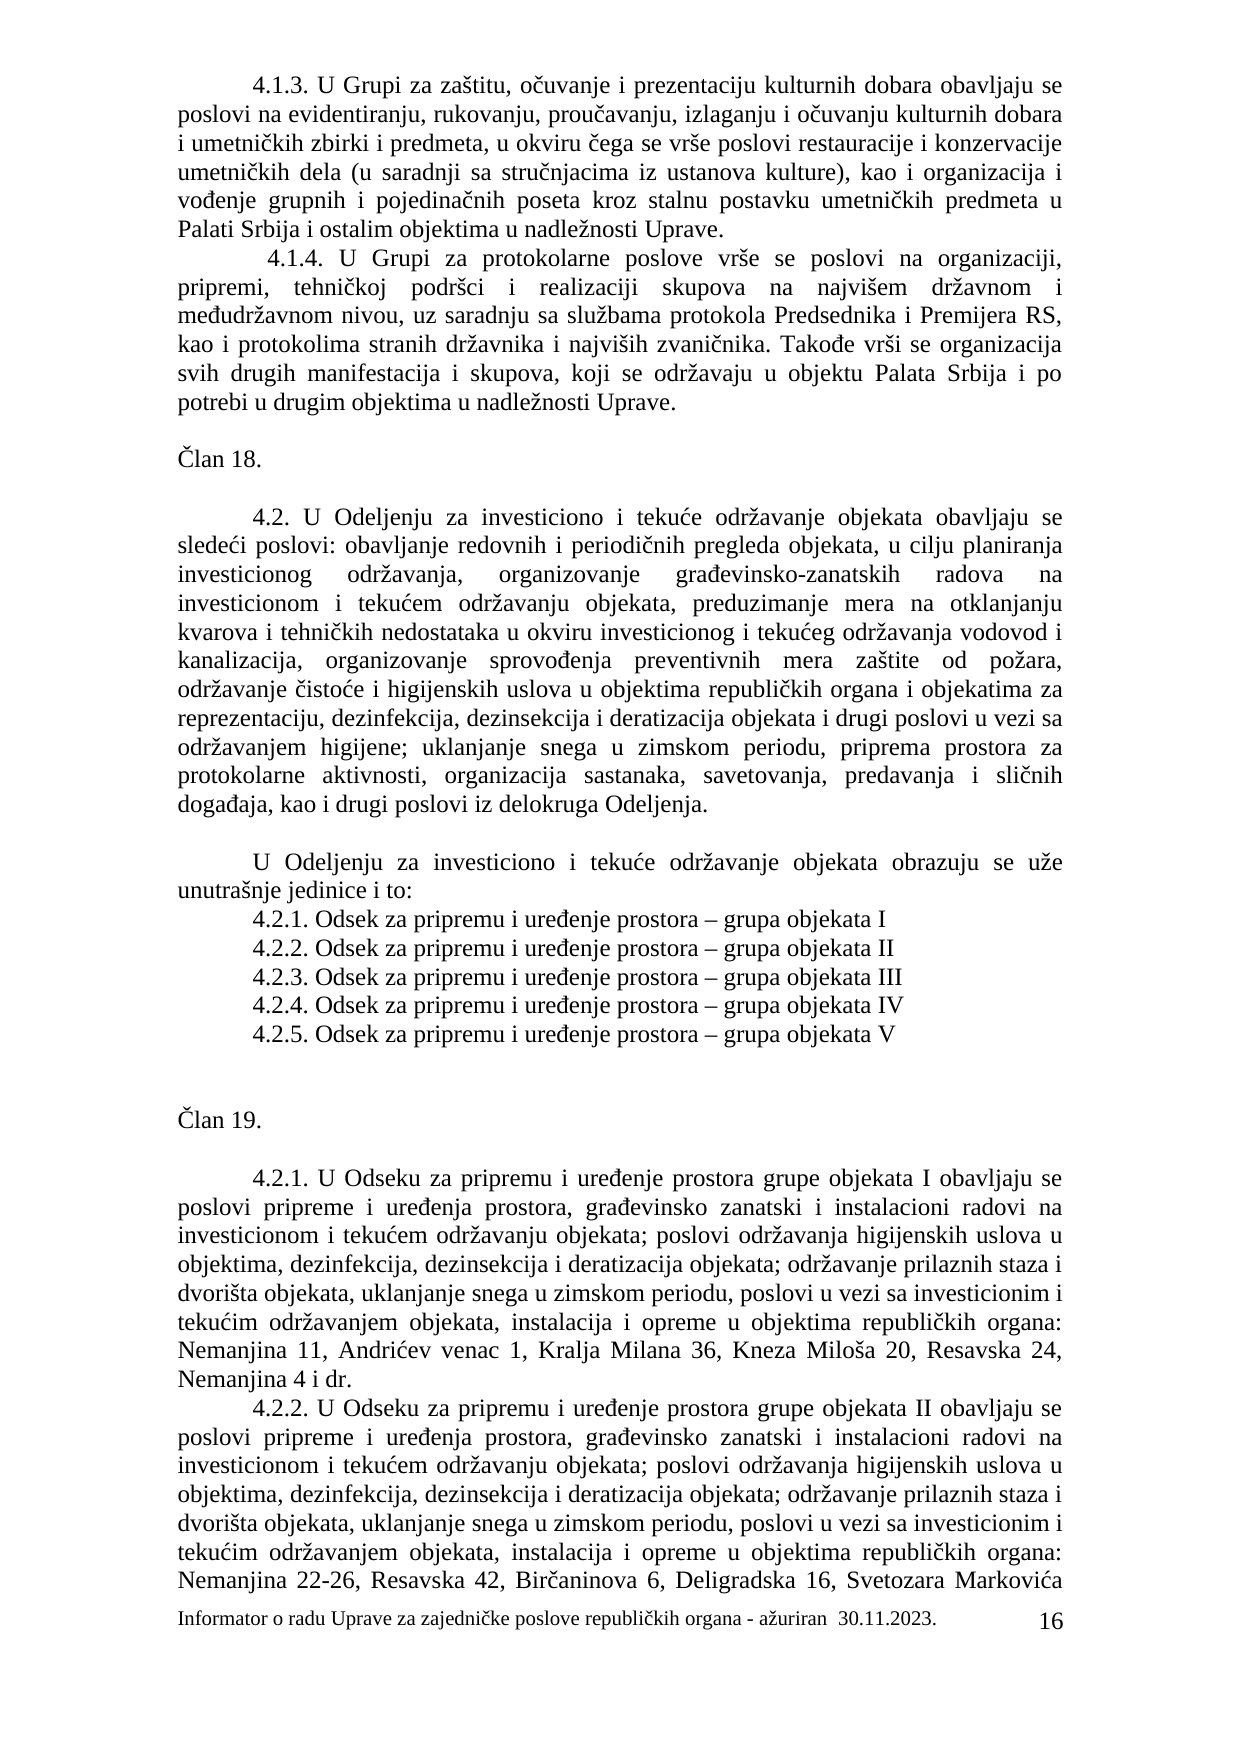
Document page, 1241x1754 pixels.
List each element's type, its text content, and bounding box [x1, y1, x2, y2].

subtitle 4.1.3. U Grupi za zaštitu, očuvanje i prezentaciju kulturnih dobara obavljaju se poslovi na evidentiranju, rukovanju, proučavanju, izlaganju i očuvanju kulturnih dobara i umetničkih zbirki i predmeta, u okviru čega se vrše poslovi restauracije i konzervacije umetničkih dela (u saradnji sa stručnjacima iz ustanova kulture), kao i organizacija i vođenje grupnih i pojedinačnih poseta kroz stalnu postavku umetničkih predmeta u Palati Srbija i ostalim objektima u nadležnosti Uprave. [177, 70, 1063, 243]
subtitle 4.2.5. Odsek za pripremu i uređenje prostora – grupa objekata V [177, 1019, 1063, 1048]
subtitle 4.2.2. Odsek za pripremu i uređenje prostora – grupa objekata II [177, 933, 1063, 962]
subtitle 4.2.1. Odsek za pripremu i uređenje prostora – grupa objekata I [177, 904, 1063, 933]
subtitle 4.1.4. U Grupi za protokolarne poslove vrše se poslovi na organizaciji, pripremi, tehničkoj podršci i realizaciji skupova na najvišem državnom i međudržavnom nivou, uz saradnju sa službama protokola Predsednika i Premijera RS, kao i protokolima stranih državnika i najviših zvaničnika. Takođe vrši se organizacija svih drugih manifestacija i skupova, koji se održavaju u objektu Palata Srbija i po potrebi u drugim objektima u nadležnosti Uprave. [177, 243, 1063, 415]
subtitle Član 19. [177, 1105, 1063, 1134]
subtitle 4.2. U Odeljenju za investiciono i tekuće održavanje objekata obavljaju se sledeći poslovi: obavljanje redovnih i periodičnih pregleda objekata, u cilju planiranja investicionog održavanja, organizovanje građevinsko-zanatskih radova na investicionom i tekućem održavanju objekata, preduzimanje mera na otklanjanju kvarova i tehničkih nedostataka u okviru investicionog i tekućeg održavanja vodovod i kanalizacija, organizovanje sprovođenja preventivnih mera zaštite od požara, održavanje čistoće i higijenskih uslova u objektima republičkih organa i objekatima za reprezentaciju, dezinfekcija, dezinsekcija i deratizacija objekata i drugi poslovi u vezi sa održavanjem higijene; uklanjanje snega u zimskom periodu, priprema prostora za protokolarne aktivnosti, organizacija sastanaka, savetovanja, predavanja i sličnih događaja, kao i drugi poslovi iz delokruga Odeljenja. [177, 502, 1063, 818]
subtitle 4.2.1. U Odseku za pripremu i uređenje prostora grupe objekata I obavljaju se poslovi pripreme i uređenja prostora, građevinsko zanatski i instalacioni radovi na investicionom i tekućem održavanju objekata; poslovi održavanja higijenskih uslova u objektima, dezinfekcija, dezinsekcija i deratizacija objekata; održavanje prilaznih staza i dvorišta objekata, uklanjanje snega u zimskom periodu, poslovi u vezi sa investicionim i tekućim održavanjem objekata, instalacija i opreme u objektima republičkih organa: Nemanjina 11, Andrićev venac 1, Kralja Milana 36, Kneza Miloša 20, Resavska 24, Nemanjina 4 i dr. [177, 1163, 1063, 1393]
subtitle Član 18. [177, 444, 1063, 473]
subtitle 4.2.2. U Odseku za pripremu i uređenje prostora grupe objekata II obavljaju se poslovi pripreme i uređenja prostora, građevinsko zanatski i instalacioni radovi na investicionom i tekućem održavanju objekata; poslovi održavanja higijenskih uslova u objektima, dezinfekcija, dezinsekcija i deratizacija objekata; održavanje prilaznih staza i dvorišta objekata, uklanjanje snega u zimskom periodu, poslovi u vezi sa investicionim i tekućim održavanjem objekata, instalacija i opreme u objektima republičkih organa: Nemanjina 22-26, Resavska 42, Birčaninova 6, Deligradska 16, Svetozara Markovića [177, 1393, 1063, 1594]
subtitle U Odeljenju za investiciono i tekuće održavanje objekata obrazuju se uže unutrašnje jedinice i to: [177, 847, 1063, 904]
subtitle 4.2.4. Odsek za pripremu i uređenje prostora – grupa objekata IV [177, 990, 1063, 1019]
subtitle 4.2.3. Odsek za pripremu i uređenje prostora – grupa objekata III [177, 962, 1063, 990]
